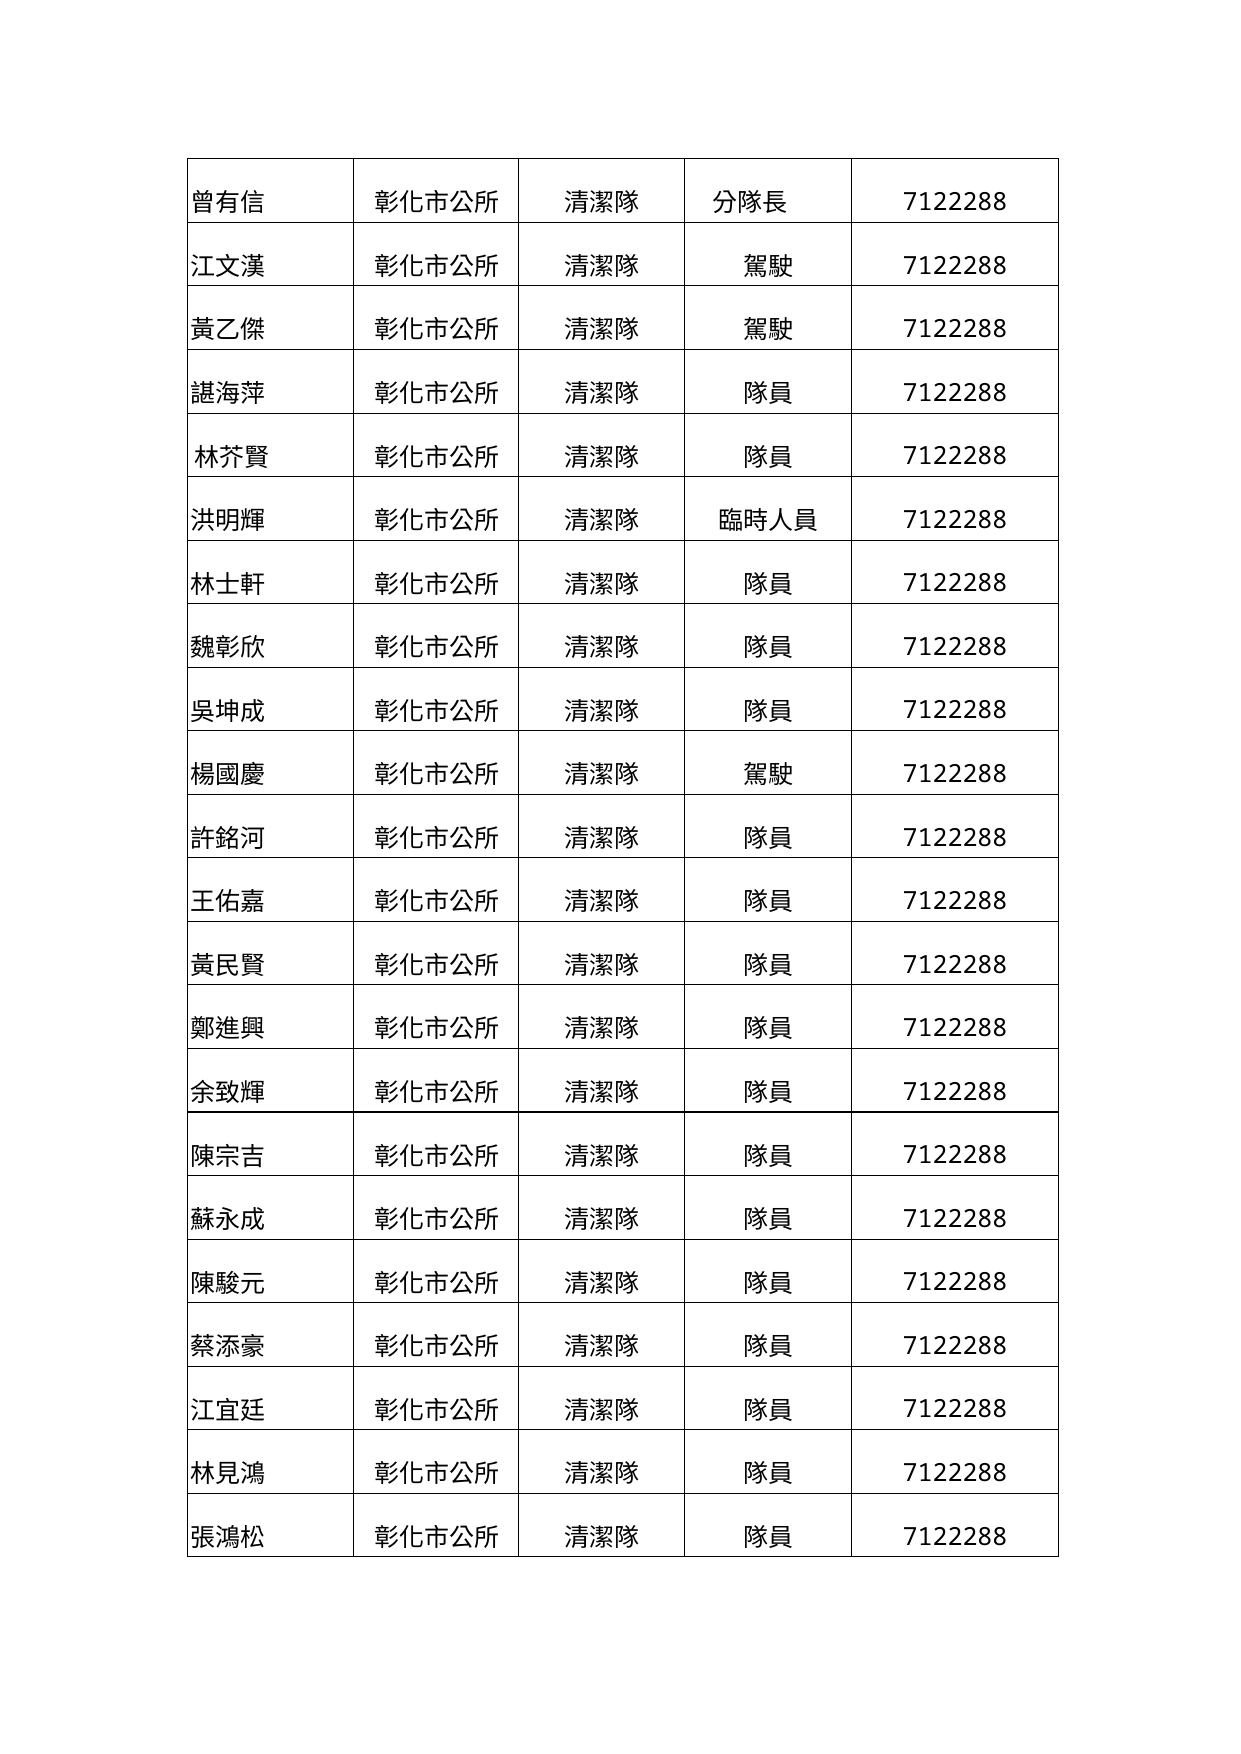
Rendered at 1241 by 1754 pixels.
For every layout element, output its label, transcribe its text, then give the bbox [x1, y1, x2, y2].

table_cell 隊員 [685, 604, 851, 667]
table_cell 張鴻松 [188, 1494, 353, 1556]
table_cell 彰化市公所 [354, 350, 518, 412]
table_cell 7122288 [852, 731, 1058, 794]
table_cell 隊員 [685, 1113, 851, 1175]
table_cell 7122288 [852, 286, 1058, 349]
table_cell 彰化市公所 [354, 159, 518, 222]
table_cell 清潔隊 [519, 350, 684, 412]
table_cell 彰化市公所 [354, 985, 518, 1048]
table_cell 隊員 [685, 1494, 851, 1556]
table_cell 7122288 [852, 223, 1058, 285]
table_cell 余致輝 [188, 1049, 353, 1111]
table_cell 洪明輝 [188, 477, 353, 539]
table_cell 隊員 [685, 541, 851, 603]
table_cell 分隊長 [685, 159, 851, 222]
table_cell 隊員 [685, 414, 851, 476]
table_cell 清潔隊 [519, 1049, 684, 1111]
table_cell 清潔隊 [519, 1367, 684, 1429]
table_cell 駕駛 [685, 731, 851, 794]
table_cell 林士軒 [188, 541, 353, 603]
table_cell 清潔隊 [519, 286, 684, 349]
table_cell 陳宗吉 [188, 1113, 353, 1175]
table_cell 清潔隊 [519, 159, 684, 222]
table_cell 彰化市公所 [354, 541, 518, 603]
table_cell 清潔隊 [519, 858, 684, 921]
table_cell 清潔隊 [519, 731, 684, 794]
table_cell 7122288 [852, 1494, 1058, 1556]
table_cell 彰化市公所 [354, 731, 518, 794]
table_cell 林見鴻 [188, 1430, 353, 1493]
table_cell 清潔隊 [519, 1113, 684, 1175]
table_cell 林芥賢 [188, 414, 353, 476]
table_cell 黃民賢 [188, 922, 353, 984]
table_cell 彰化市公所 [354, 922, 518, 984]
table_cell 吳坤成 [188, 668, 353, 730]
table_cell 7122288 [852, 668, 1058, 730]
table_cell 7122288 [852, 1303, 1058, 1366]
table_cell 彰化市公所 [354, 414, 518, 476]
table_cell 彰化市公所 [354, 286, 518, 349]
table_cell 彰化市公所 [354, 604, 518, 667]
table_cell 江宜廷 [188, 1367, 353, 1429]
table_cell 7122288 [852, 922, 1058, 984]
table_cell 隊員 [685, 858, 851, 921]
table_cell 7122288 [852, 350, 1058, 412]
table_cell 彰化市公所 [354, 223, 518, 285]
table_cell 隊員 [685, 795, 851, 857]
table_cell 駕駛 [685, 223, 851, 285]
table_cell 隊員 [685, 1240, 851, 1302]
table_cell 蘇永成 [188, 1176, 353, 1238]
table_cell 7122288 [852, 159, 1058, 222]
table_cell 清潔隊 [519, 1494, 684, 1556]
table_cell 魏彰欣 [188, 604, 353, 667]
table_cell 彰化市公所 [354, 1240, 518, 1302]
table_cell 諶海萍 [188, 350, 353, 412]
table_cell 隊員 [685, 1049, 851, 1111]
table_cell 清潔隊 [519, 414, 684, 476]
table_cell 彰化市公所 [354, 795, 518, 857]
table_cell 隊員 [685, 1430, 851, 1493]
table_cell 江文漢 [188, 223, 353, 285]
table_cell 駕駛 [685, 286, 851, 349]
table_cell 彰化市公所 [354, 1367, 518, 1429]
table_cell 清潔隊 [519, 1176, 684, 1238]
table_cell 陳駿元 [188, 1240, 353, 1302]
table_cell 7122288 [852, 414, 1058, 476]
table_cell 清潔隊 [519, 1303, 684, 1366]
table_cell 7122288 [852, 1240, 1058, 1302]
table_cell 清潔隊 [519, 477, 684, 539]
table_cell 王佑嘉 [188, 858, 353, 921]
table_cell 清潔隊 [519, 1430, 684, 1493]
table_cell 彰化市公所 [354, 1303, 518, 1366]
table_cell 7122288 [852, 1113, 1058, 1175]
table_cell 清潔隊 [519, 985, 684, 1048]
table_cell 彰化市公所 [354, 1113, 518, 1175]
table_cell 7122288 [852, 1049, 1058, 1111]
table_cell 隊員 [685, 350, 851, 412]
table_cell 清潔隊 [519, 795, 684, 857]
table_cell 清潔隊 [519, 604, 684, 667]
table_cell 隊員 [685, 668, 851, 730]
table_cell 彰化市公所 [354, 858, 518, 921]
table_cell 隊員 [685, 1303, 851, 1366]
table_cell 黃乙傑 [188, 286, 353, 349]
table_cell 清潔隊 [519, 1240, 684, 1302]
table_cell 7122288 [852, 604, 1058, 667]
table_cell 7122288 [852, 795, 1058, 857]
table_cell 清潔隊 [519, 668, 684, 730]
table_cell 彰化市公所 [354, 1430, 518, 1493]
table_cell 彰化市公所 [354, 1494, 518, 1556]
table_cell 隊員 [685, 922, 851, 984]
table_cell 蔡添豪 [188, 1303, 353, 1366]
table_cell 7122288 [852, 1367, 1058, 1429]
table_cell 7122288 [852, 1176, 1058, 1238]
table_cell 清潔隊 [519, 223, 684, 285]
table_cell 楊國慶 [188, 731, 353, 794]
table_cell 7122288 [852, 985, 1058, 1048]
table_cell 隊員 [685, 1176, 851, 1238]
table_cell 彰化市公所 [354, 1049, 518, 1111]
table_cell 清潔隊 [519, 541, 684, 603]
table_cell 彰化市公所 [354, 668, 518, 730]
table_cell 鄭進興 [188, 985, 353, 1048]
table_cell 7122288 [852, 541, 1058, 603]
table_cell 曾有信 [188, 159, 353, 222]
table_cell 隊員 [685, 1367, 851, 1429]
table_cell 隊員 [685, 985, 851, 1048]
table_cell 許銘河 [188, 795, 353, 857]
table_cell 7122288 [852, 477, 1058, 539]
table_cell 彰化市公所 [354, 1176, 518, 1238]
table_cell 臨時人員 [685, 477, 851, 539]
table_cell 7122288 [852, 858, 1058, 921]
table_cell 彰化市公所 [354, 477, 518, 539]
table_cell 清潔隊 [519, 922, 684, 984]
table_cell 7122288 [852, 1430, 1058, 1493]
